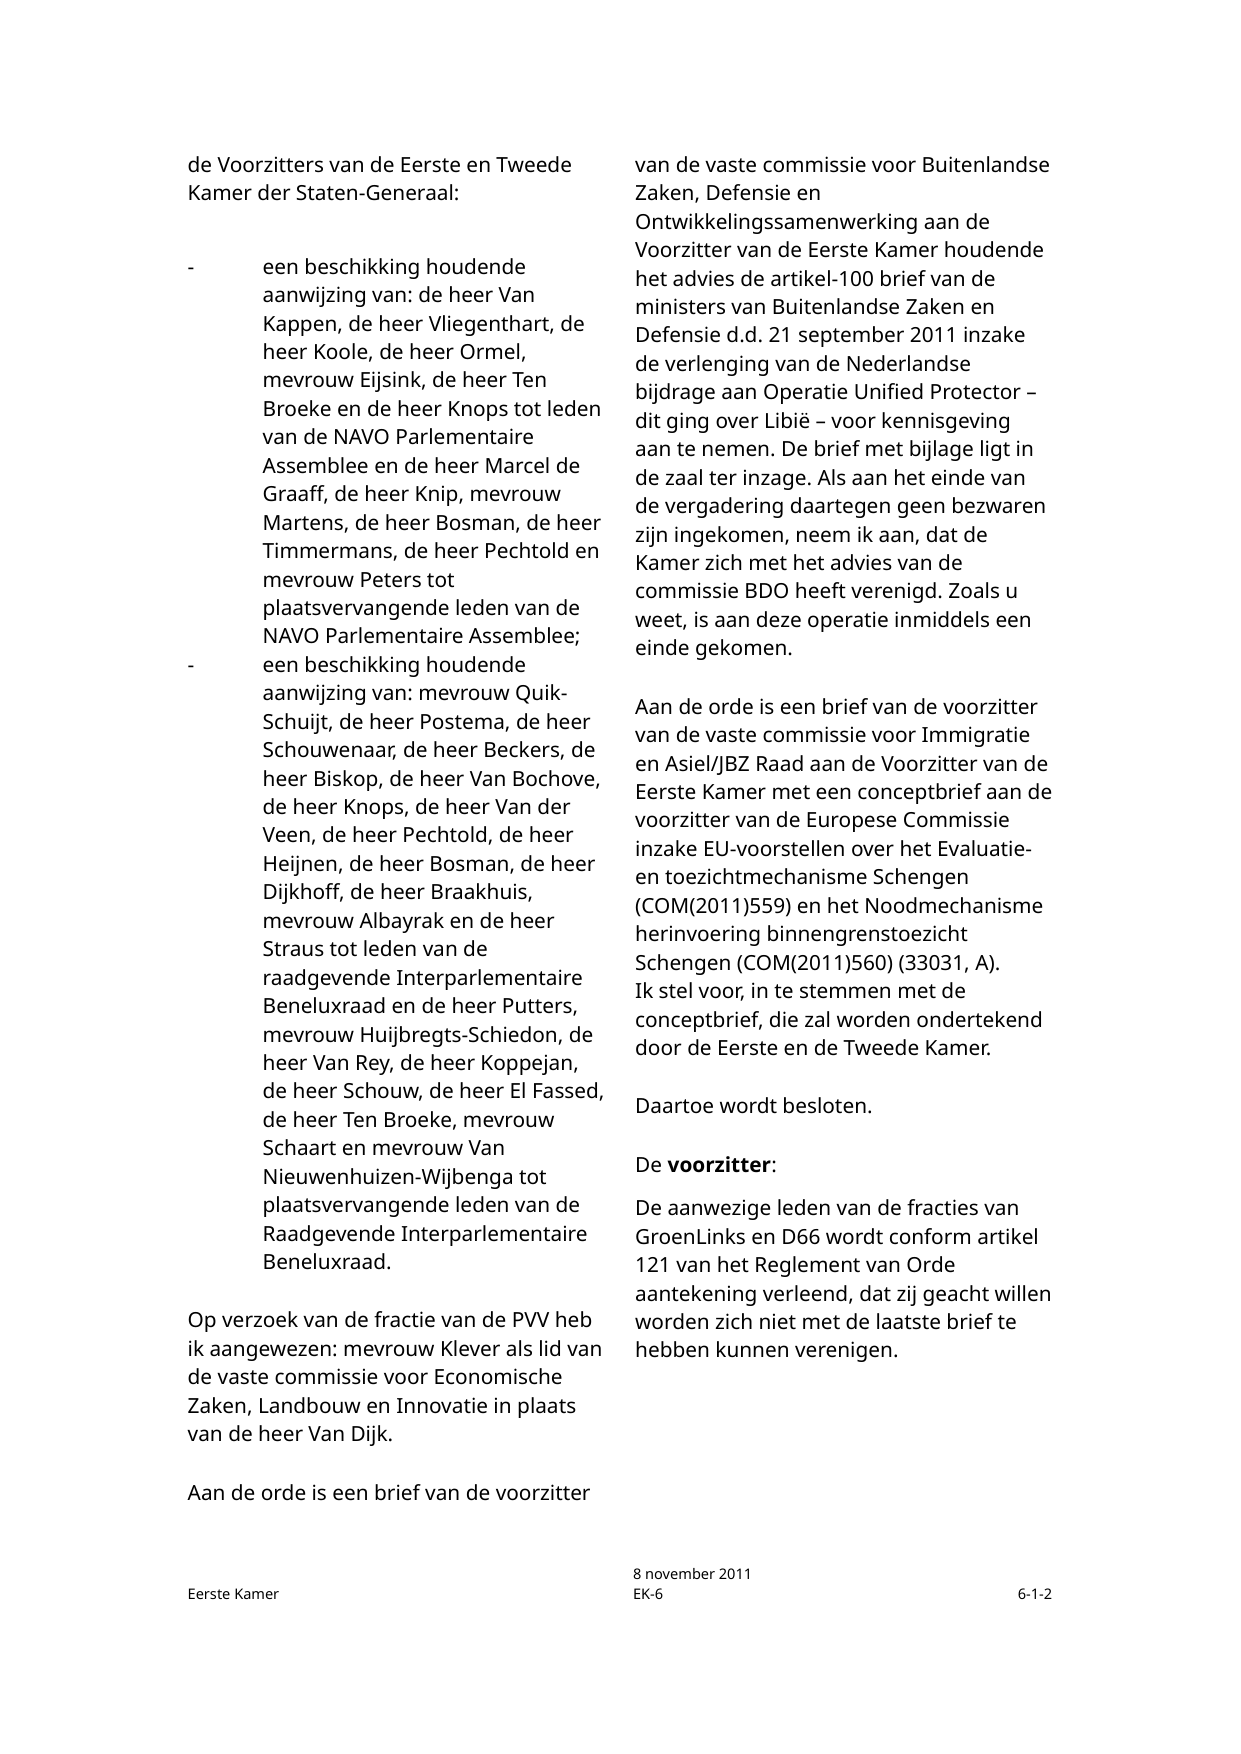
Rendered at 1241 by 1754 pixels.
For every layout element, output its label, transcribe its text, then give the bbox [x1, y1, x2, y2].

text Ik stel voor, in te stemmen met de conceptbrief, die zal worden ondertekend door de Eerste en de Tweede Kamer. [635, 976, 1053, 1062]
list een beschikking houdende aanwijzing van: mevrouw Quik-Schuijt, de heer Postema, de heer Schouwenaar, de heer Beckers, de heer Biskop, de heer Van Bochove, de heer Knops, de heer Van der Veen, de heer Pechtold, de heer Heijnen, de heer Bosman, de heer Dijkhoff, de heer Braakhuis, mevrouw Albayrak en de heer Straus tot leden van de raadgevende Interparlementaire Beneluxraad en de heer Putters, mevrouw Huijbregts-Schiedon, de heer Van Rey, de heer Koppejan, de heer Schouw, de heer El Fassed, de heer Ten Broeke, mevrouw Schaart en mevrouw Van Nieuwenhuizen-Wijbenga tot plaatsvervangende leden van de Raadgevende Interparlementaire Beneluxraad. [187, 650, 605, 1276]
text Op verzoek van de fractie van de PVV heb ik aangewezen: mevrouw Klever als lid van de vaste commissie voor Economische Zaken, Landbouw en Innovatie in plaats van de heer Van Dijk. [187, 1306, 605, 1448]
text van de vaste commissie voor Buitenlandse Zaken, Defensie en Ontwikkelingssamenwerking aan de Voorzitter van de Eerste Kamer houdende het advies de artikel-100 brief van de ministers van Buitenlandse Zaken en Defensie d.d. 21 september 2011 inzake de verlenging van de Nederlandse bijdrage aan Operatie Unified Protector – dit ging over Libië – voor kennisgeving aan te nemen. De brief met bijlage ligt in de zaal ter inzage. Als aan het einde van de vergadering daartegen geen bezwaren zijn ingekomen, neem ik aan, dat de Kamer zich met het advies van de commissie BDO heeft verenigd. Zoals u weet, is aan deze operatie inmiddels een einde gekomen. [635, 150, 1053, 662]
text Daartoe wordt besloten. [635, 1092, 1053, 1120]
list een beschikking houdende aanwijzing van: de heer Van Kappen, de heer Vliegenthart, de heer Koole, de heer Ormel, mevrouw Eijsink, de heer Ten Broeke en de heer Knops tot leden van de NAVO Parlementaire Assemblee en de heer Marcel de Graaff, de heer Knip, mevrouw Martens, de heer Bosman, de heer Timmermans, de heer Pechtold en mevrouw Peters tot plaatsvervangende leden van de NAVO Parlementaire Assemblee; [187, 252, 605, 650]
text Aan de orde is een brief van de voorzitter van de vaste commissie voor Immigratie en Asiel/JBZ Raad aan de Voorzitter van de Eerste Kamer met een conceptbrief aan de voorzitter van de Europese Commissie inzake EU-voorstellen over het Evaluatie- en toezichtmechanisme Schengen (COM(2011)559) en het Noodmechanisme herinvoering binnengrenstoezicht Schengen (COM(2011)560) (33031, A). [635, 692, 1053, 976]
text Aan de orde is een brief van de voorzitter [187, 1478, 605, 1506]
text de Voorzitters van de Eerste en Tweede Kamer der Staten-Generaal: [187, 150, 605, 207]
text De voorzitter: [635, 1150, 1053, 1178]
text De aanwezige leden van de fracties van GroenLinks en D66 wordt conform artikel 121 van het Reglement van Orde aantekening verleend, dat zij geacht willen worden zich niet met de laatste brief te hebben kunnen verenigen. [635, 1193, 1053, 1364]
